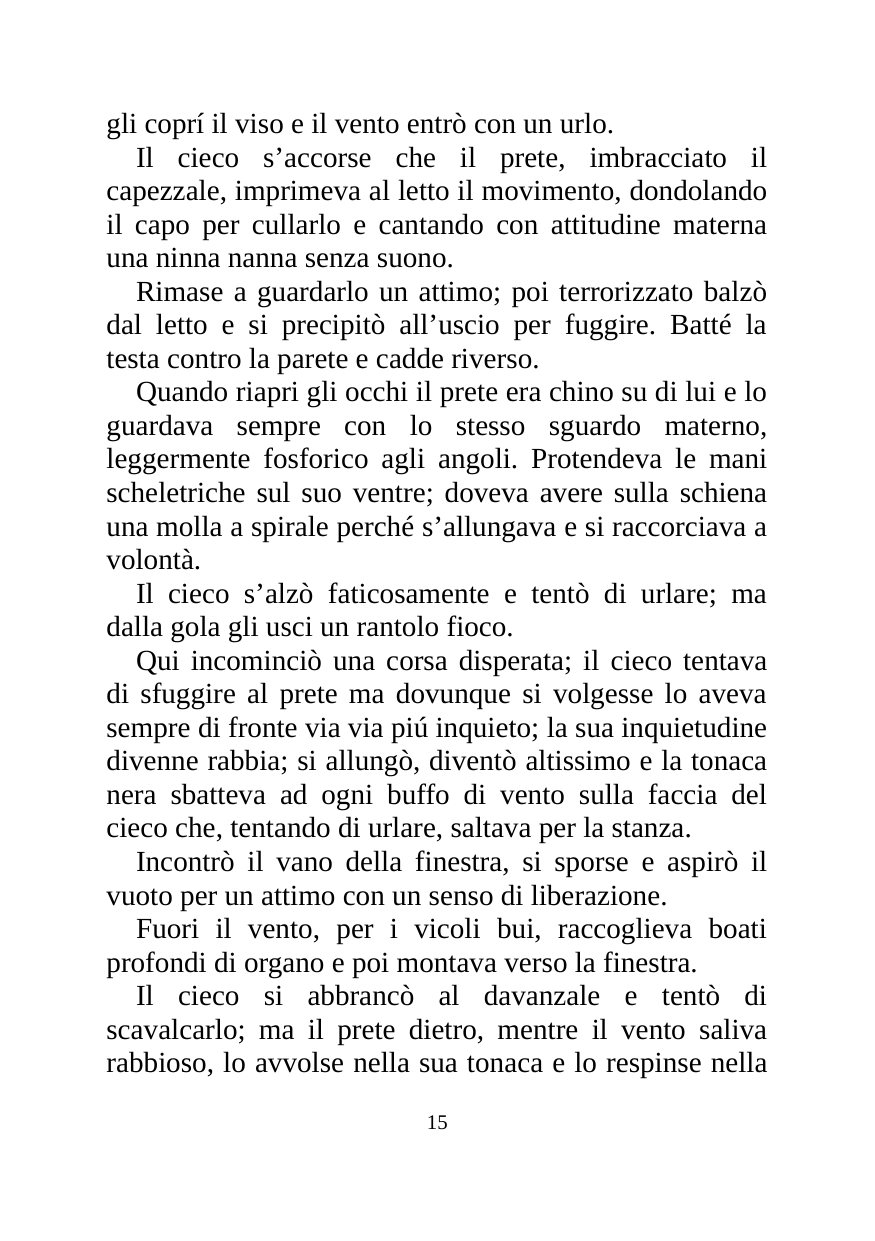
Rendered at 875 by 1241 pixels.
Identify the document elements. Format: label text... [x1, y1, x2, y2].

text Il cieco si abbrancò al davanzale e tentò di scavalcarlo; ma il prete dietro, mentre il vento saliva rabbioso, lo avvolse nella sua tonaca e lo respinse nella [106, 978, 768, 1079]
text Incontrò il vano della finestra, si sporse e aspirò il vuoto per un attimo con un senso di liberazione. [106, 844, 768, 911]
text Rimase a guardarlo un attimo; poi terrorizzato balzò dal letto e si precipitò all’uscio per fuggire. Batté la testa contro la parete e cadde riverso. [106, 274, 768, 374]
text gli coprí il viso e il vento entrò con un urlo. [106, 106, 768, 140]
text Il cieco s’accorse che il prete, imbracciato il capezzale, imprimeva al letto il movimento, dondolando il capo per cullarlo e cantando con attitudine materna una ninna nanna senza suono. [106, 140, 768, 274]
text Il cieco s’alzò faticosamente e tentò di urlare; ma dalla gola gli usci un rantolo fioco. [106, 576, 768, 643]
text Quando riapri gli occhi il prete era chino su di lui e lo guardava sempre con lo stesso sguardo materno, leggermente fosforico agli angoli. Protendeva le mani scheletriche sul suo ventre; doveva avere sulla schiena una molla a spirale perché s’allungava e si raccorciava a volontà. [106, 374, 768, 576]
text Fuori il vento, per i vicoli bui, raccoglieva boati profondi di organo e poi montava verso la finestra. [106, 911, 768, 978]
text Qui incominciò una corsa disperata; il cieco tentava di sfuggire al prete ma dovunque si volgesse lo aveva sempre di fronte via via piú inquieto; la sua inquietudine divenne rabbia; si allungò, diventò altissimo e la tonaca nera sbatteva ad ogni buffo di vento sulla faccia del cieco che, tentando di urlare, saltava per la stanza. [106, 643, 768, 844]
